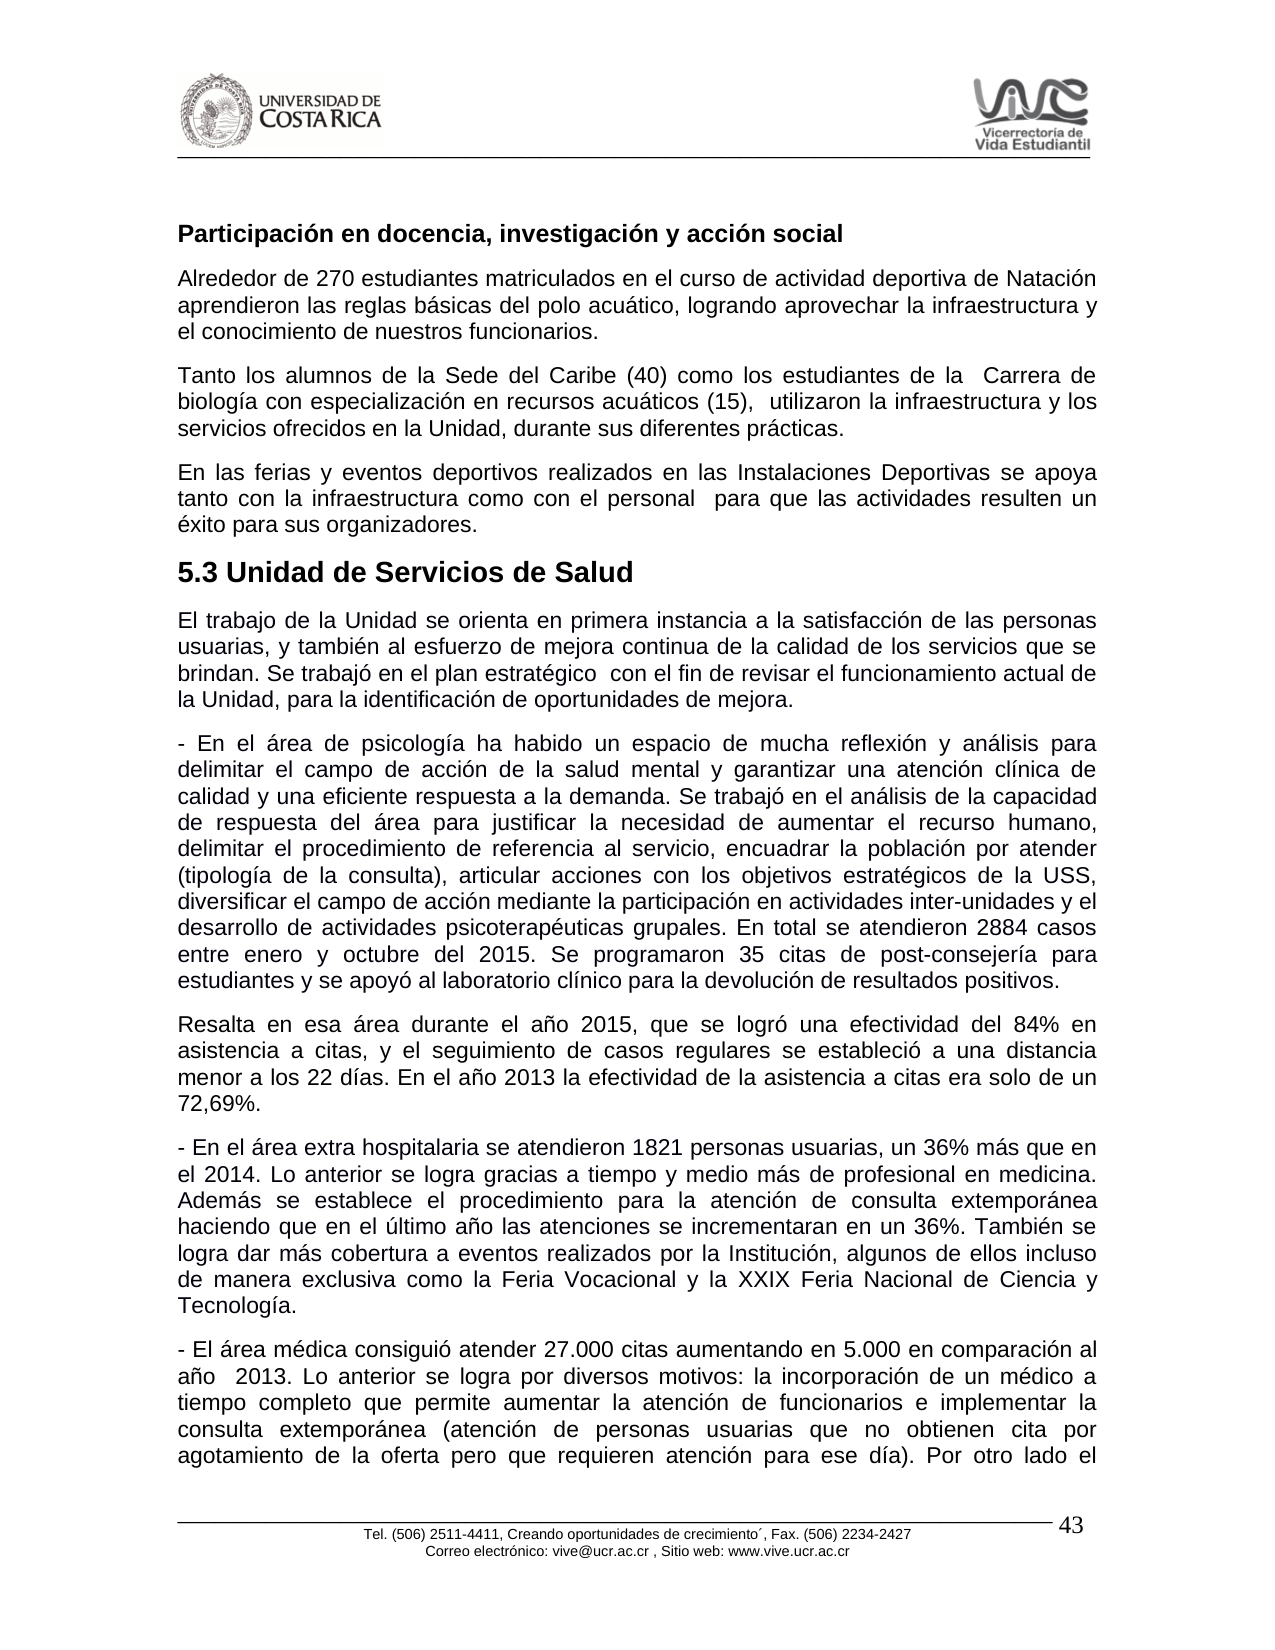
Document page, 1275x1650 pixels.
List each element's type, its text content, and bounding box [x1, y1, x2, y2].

text En las ferias y eventos deportivos realizados en las Instalaciones Deportivas se apoya tanto con la infraestructura como con el personal para que las actividades resulten un éxito para sus organizadores. [177, 459, 1098, 538]
text El trabajo de la Unidad se orienta en primera instancia a la satisfacción de las personas usuarias, y también al esfuerzo de mejora continua de la calidad de los servicios que se brindan. Se trabajó en el plan estratégico con el fin de revisar el funcionamiento actual de la Unidad, para la identificación de oportunidades de mejora. [177, 607, 1098, 712]
text - En el área extra hospitalaria se atendieron 1821 personas usuarias, un 36% más que en el 2014. Lo anterior se logra gracias a tiempo y medio más de profesional en medicina. Además se establece el procedimiento para la atención de consulta extemporánea haciendo que en el último año las atenciones se incrementaran en un 36%. También se logra dar más cobertura a eventos realizados por la Institución, algunos de ellos incluso de manera exclusiva como la Feria Vocacional y la XXIX Feria Nacional de Ciencia y Tecnología. [177, 1134, 1098, 1319]
subtitle Participación en docencia, investigación y acción social [177, 219, 1098, 247]
subtitle 5.3 Unidad de Servicios de Salud [177, 556, 1098, 589]
text - En el área de psicología ha habido un espacio de mucha reflexión y análisis para delimitar el campo de acción de la salud mental y garantizar una atención clínica de calidad y una eficiente respuesta a la demanda. Se trabajó en el análisis de la capacidad de respuesta del área para justificar la necesidad de aumentar el recurso humano, delimitar el procedimiento de referencia al servicio, encuadrar la población por atender (tipología de la consulta), articular acciones con los objetivos estratégicos de la USS, diversificar el campo de acción mediante la participación en actividades inter-unidades y el desarrollo de actividades psicoterapéuticas grupales. En total se atendieron 2884 casos entre enero y octubre del 2015. Se programaron 35 citas de post-consejería para estudiantes y se apoyó al laboratorio clínico para la devolución de resultados positivos. [177, 730, 1098, 993]
text Alrededor de 270 estudiantes matriculados en el curso de actividad deportiva de Natación aprendieron las reglas básicas del polo acuático, logrando aprovechar la infraestructura y el conocimiento de nuestros funcionarios. [177, 265, 1098, 344]
text Tanto los alumnos de la Sede del Caribe (40) como los estudiantes de la Carrera de biología con especialización en recursos acuáticos (15), utilizaron la infraestructura y los servicios ofrecidos en la Unidad, durante sus diferentes prácticas. [177, 362, 1098, 441]
text Resalta en esa área durante el año 2015, que se logró una efectividad del 84% en asistencia a citas, y el seguimiento de casos regulares se estableció a una distancia menor a los 22 días. En el año 2013 la efectividad de la asistencia a citas era solo de un 72,69%. [177, 1011, 1098, 1117]
text - El área médica consiguió atender 27.000 citas aumentando en 5.000 en comparación al año 2013. Lo anterior se logra por diversos motivos: la incorporación de un médico a tiempo completo que permite aumentar la atención de funcionarios e implementar la consulta extemporánea (atención de personas usuarias que no obtienen cita por agotamiento de la oferta pero que requieren atención para ese día). Por otro lado el [177, 1336, 1098, 1468]
